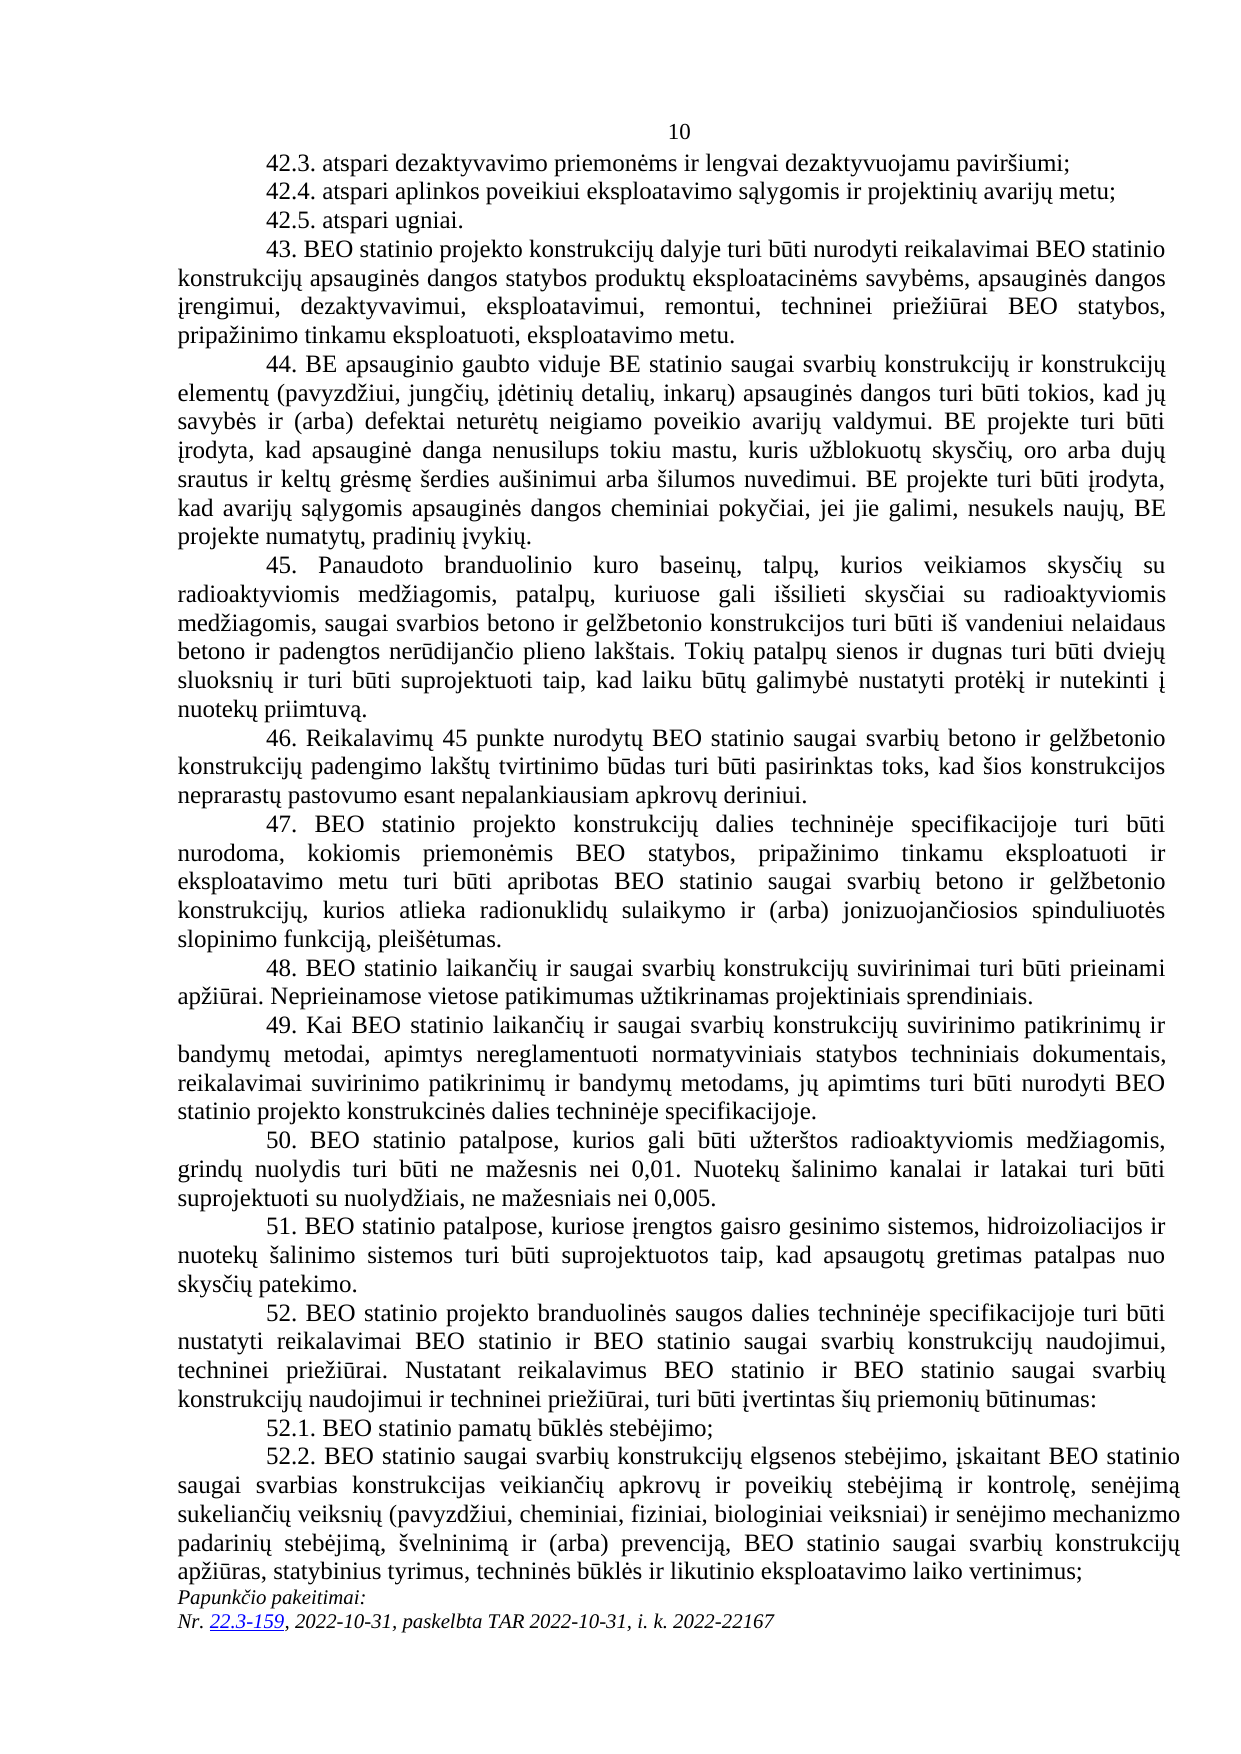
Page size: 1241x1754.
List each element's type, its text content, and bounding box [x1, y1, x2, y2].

text 52.2. BEO statinio saugai svarbių konstrukcijų elgsenos stebėjimo, įskaitant BEO statinio saugai svarbias konstrukcijas veikiančių apkrovų ir poveikių stebėjimą ir kontrolę, senėjimą sukeliančių veiksnių (pavyzdžiui, cheminiai, fiziniai, biologiniai veiksniai) ir senėjimo mechanizmo padarinių stebėjimą, švelninimą ir (arba) prevenciją, BEO statinio saugai svarbių konstrukcijų apžiūras, statybinius tyrimus, techninės būklės ir likutinio eksploatavimo laiko vertinimus; [177, 1441, 1181, 1585]
text 52.1. BEO statinio pamatų būklės stebėjimo; [177, 1413, 1167, 1441]
text 50. BEO statinio patalpose, kurios gali būti užterštos radioaktyviomis medžiagomis, grindų nuolydis turi būti ne mažesnis nei 0,01. Nuotekų šalinimo kanalai ir latakai turi būti suprojektuoti su nuolydžiais, ne mažesniais nei 0,005. [177, 1125, 1167, 1211]
text 45. Panaudoto branduolinio kuro baseinų, talpų, kurios veikiamos skysčių su radioaktyviomis medžiagomis, patalpų, kuriuose gali išsilieti skysčiai su radioaktyviomis medžiagomis, saugai svarbios betono ir gelžbetonio konstrukcijos turi būti iš vandeniui nelaidaus betono ir padengtos nerūdijančio plieno lakštais. Tokių patalpų sienos ir dugnas turi būti dviejų sluoksnių ir turi būti suprojektuoti taip, kad laiku būtų galimybė nustatyti protėkį ir nutekinti į nuotekų priimtuvą. [177, 550, 1167, 723]
text Nr. 22.3-159, 2022-10-31, paskelbta TAR 2022-10-31, i. k. 2022-22167 [177, 1609, 1181, 1633]
text 44. BE apsauginio gaubto viduje BE statinio saugai svarbių konstrukcijų ir konstrukcijų elementų (pavyzdžiui, jungčių, įdėtinių detalių, inkarų) apsauginės dangos turi būti tokios, kad jų savybės ir (arba) defektai neturėtų neigiamo poveikio avarijų valdymui. BE projekte turi būti įrodyta, kad apsauginė danga nenusilups tokiu mastu, kuris užblokuotų skysčių, oro arba dujų srautus ir keltų grėsmę šerdies aušinimui arba šilumos nuvedimui. BE projekte turi būti įrodyta, kad avarijų sąlygomis apsauginės dangos cheminiai pokyčiai, jei jie galimi, nesukels naujų, BE projekte numatytų, pradinių įvykių. [177, 349, 1167, 550]
text 51. BEO statinio patalpose, kuriose įrengtos gaisro gesinimo sistemos, hidroizoliacijos ir nuotekų šalinimo sistemos turi būti suprojektuotos taip, kad apsaugotų gretimas patalpas nuo skysčių patekimo. [177, 1211, 1167, 1298]
text 47. BEO statinio projekto konstrukcijų dalies techninėje specifikacijoje turi būti nurodoma, kokiomis priemonėmis BEO statybos, pripažinimo tinkamu eksploatuoti ir eksploatavimo metu turi būti apribotas BEO statinio saugai svarbių betono ir gelžbetonio konstrukcijų, kurios atlieka radionuklidų sulaikymo ir (arba) jonizuojančiosios spinduliuotės slopinimo funkciją, pleišėtumas. [177, 809, 1167, 953]
text 42.4. atspari aplinkos poveikiui eksploatavimo sąlygomis ir projektinių avarijų metu; [177, 176, 1167, 205]
text Papunkčio pakeitimai: [177, 1585, 1181, 1609]
text 49. Kai BEO statinio laikančių ir saugai svarbių konstrukcijų suvirinimo patikrinimų ir bandymų metodai, apimtys nereglamentuoti normatyviniais statybos techniniais dokumentais, reikalavimai suvirinimo patikrinimų ir bandymų metodams, jų apimtims turi būti nurodyti BEO statinio projekto konstrukcinės dalies techninėje specifikacijoje. [177, 1010, 1167, 1125]
text 48. BEO statinio laikančių ir saugai svarbių konstrukcijų suvirinimai turi būti prieinami apžiūrai. Neprieinamose vietose patikimumas užtikrinamas projektiniais sprendiniais. [177, 953, 1167, 1010]
text 52. BEO statinio projekto branduolinės saugos dalies techninėje specifikacijoje turi būti nustatyti reikalavimai BEO statinio ir BEO statinio saugai svarbių konstrukcijų naudojimui, techninei priežiūrai. Nustatant reikalavimus BEO statinio ir BEO statinio saugai svarbių konstrukcijų naudojimui ir techninei priežiūrai, turi būti įvertintas šių priemonių būtinumas: [177, 1298, 1167, 1413]
text 42.3. atspari dezaktyvavimo priemonėms ir lengvai dezaktyvuojamu paviršiumi; [177, 148, 1167, 176]
text 46. Reikalavimų 45 punkte nurodytų BEO statinio saugai svarbių betono ir gelžbetonio konstrukcijų padengimo lakštų tvirtinimo būdas turi būti pasirinktas toks, kad šios konstrukcijos neprarastų pastovumo esant nepalankiausiam apkrovų deriniui. [177, 723, 1167, 809]
text 42.5. atspari ugniai. [177, 205, 1167, 234]
text 43. BEO statinio projekto konstrukcijų dalyje turi būti nurodyti reikalavimai BEO statinio konstrukcijų apsauginės dangos statybos produktų eksploatacinėms savybėms, apsauginės dangos įrengimui, dezaktyvavimui, eksploatavimui, remontui, techninei priežiūrai BEO statybos, pripažinimo tinkamu eksploatuoti, eksploatavimo metu. [177, 234, 1167, 349]
